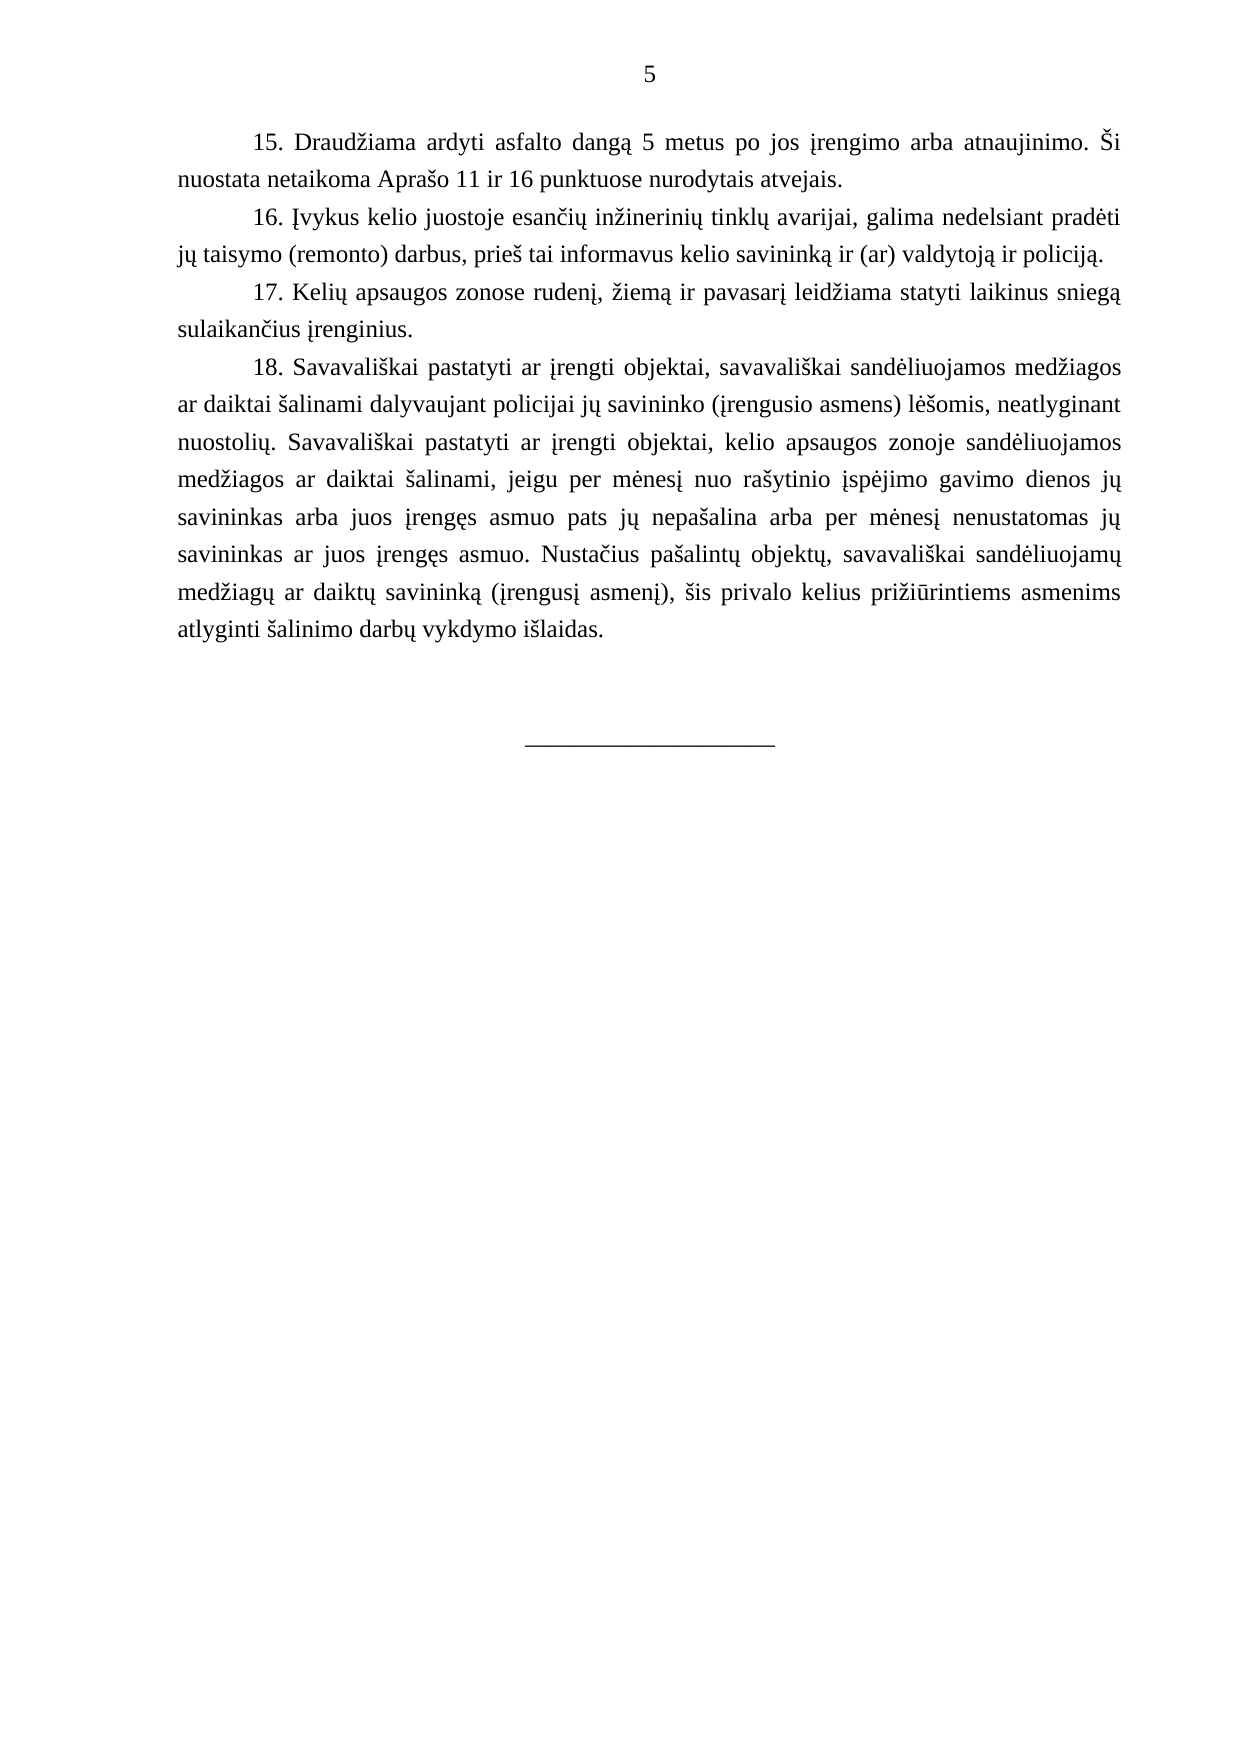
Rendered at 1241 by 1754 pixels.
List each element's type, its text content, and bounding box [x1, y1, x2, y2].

text 18. Savavališkai pastatyti ar įrengti objektai, savavališkai sandėliuojamos medžiagos ar daiktai šalinami dalyvaujant policijai jų savininko (įrengusio asmens) lėšomis, neatlyginant nuostolių. Savavališkai pastatyti ar įrengti objektai, kelio apsaugos zonoje sandėliuojamos medžiagos ar daiktai šalinami, jeigu per mėnesį nuo rašytinio įspėjimo gavimo dienos jų savininkas arba juos įrengęs asmuo pats jų nepašalina arba per mėnesį nenustatomas jų savininkas ar juos įrengęs asmuo. Nustačius pašalintų objektų, savavališkai sandėliuojamų medžiagų ar daiktų savininką (įrengusį asmenį), šis privalo kelius prižiūrintiems asmenims atlyginti šalinimo darbų vykdymo išlaidas. [177, 343, 1122, 643]
text 15. Draudžiama ardyti asfalto dangą 5 metus po jos įrengimo arba atnaujinimo. Ši nuostata netaikoma Aprašo 11 ir 16 punktuose nurodytais atvejais. [177, 118, 1122, 193]
text –––––––––––––––––––– [177, 729, 1122, 758]
text 16. Įvykus kelio juostoje esančių inžinerinių tinklų avarijai, galima nedelsiant pradėti jų taisymo (remonto) darbus, prieš tai informavus kelio savininką ir (ar) valdytoją ir policiją. [177, 193, 1122, 268]
text 17. Kelių apsaugos zonose rudenį, žiemą ir pavasarį leidžiama statyti laikinus sniegą sulaikančius įrenginius. [177, 268, 1122, 343]
